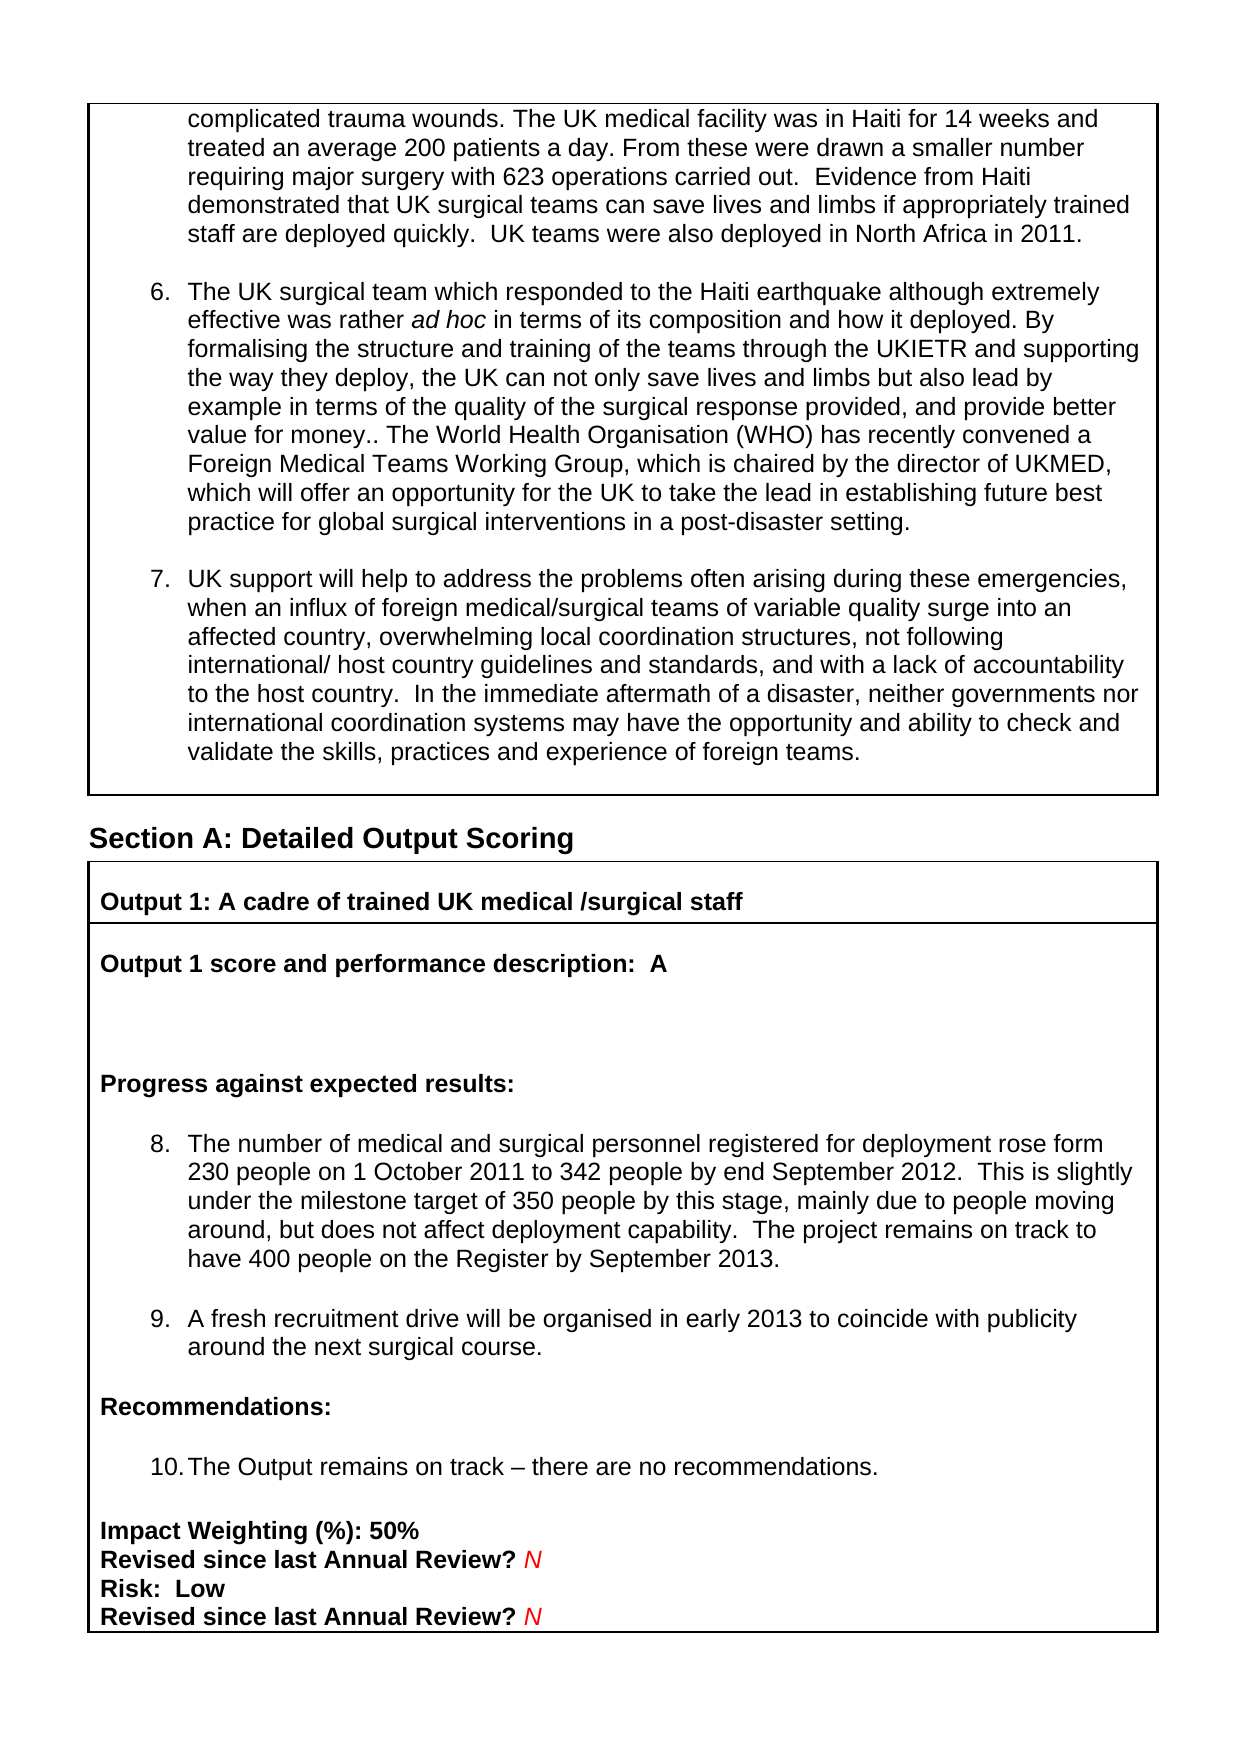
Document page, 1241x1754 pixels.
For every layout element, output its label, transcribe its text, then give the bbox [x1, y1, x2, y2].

table_header Output 1: A cadre of trained UK medical /surgical staff [90, 862, 1156, 922]
table_cell Output 1 score and performance description: A [90, 924, 1156, 1044]
table_cell Progress against expected results: The number of medical and surgical personnel registered for deployment rose form 230 people on 1 October 2011 to 342 people by end September 2012. This is slightly under the milestone target of 350 people by this stage, mainly due to people moving around, but does not affect deployment capability. The project remains on track to have 400 people on the Register by September 2013. A fresh recruitment drive will be organised in early 2013 to coincide with publicity around the next surgical course. Recommendations: The Output remains on track – there are no recommendations. Impact Weighting (%): 50% Revised since last Annual Review? N Risk: Low Revised since last Annual Review? N [90, 1044, 1156, 1631]
table_cell complicated trauma wounds. The UK medical facility was in Haiti for 14 weeks and treated an average 200 patients a day. From these were drawn a smaller number requiring major surgery with 623 operations carried out. Evidence from Haiti demonstrated that UK surgical teams can save lives and limbs if appropriately trained staff are deployed quickly. UK teams were also deployed in North Africa in 2011. The UK surgical team which responded to the Haiti earthquake although extremely effective was rather ad hoc in terms of its composition and how it deployed. By formalising the structure and training of the teams through the UKIETR and supporting the way they deploy, the UK can not only save lives and limbs but also lead by example in terms of the quality of the surgical response provided, and provide better value for money.. The World Health Organisation (WHO) has recently convened a Foreign Medical Teams Working Group, which is chaired by the director of UKMED, which will offer an opportunity for the UK to take the lead in establishing future best practice for global surgical interventions in a post-disaster setting. UK support will help to address the problems often arising during these emergencies, when an influx of foreign medical/surgical teams of variable quality surge into an affected country, overwhelming local coordination structures, not following international/ host country guidelines and standards, and with a lack of accountability to the host country. In the immediate aftermath of a disaster, neither governments nor international coordination systems may have the opportunity and ability to check and validate the skills, practices and experience of foreign teams. [90, 104, 1156, 794]
subtitle Section A: Detailed Output Scoring [89, 821, 1152, 854]
